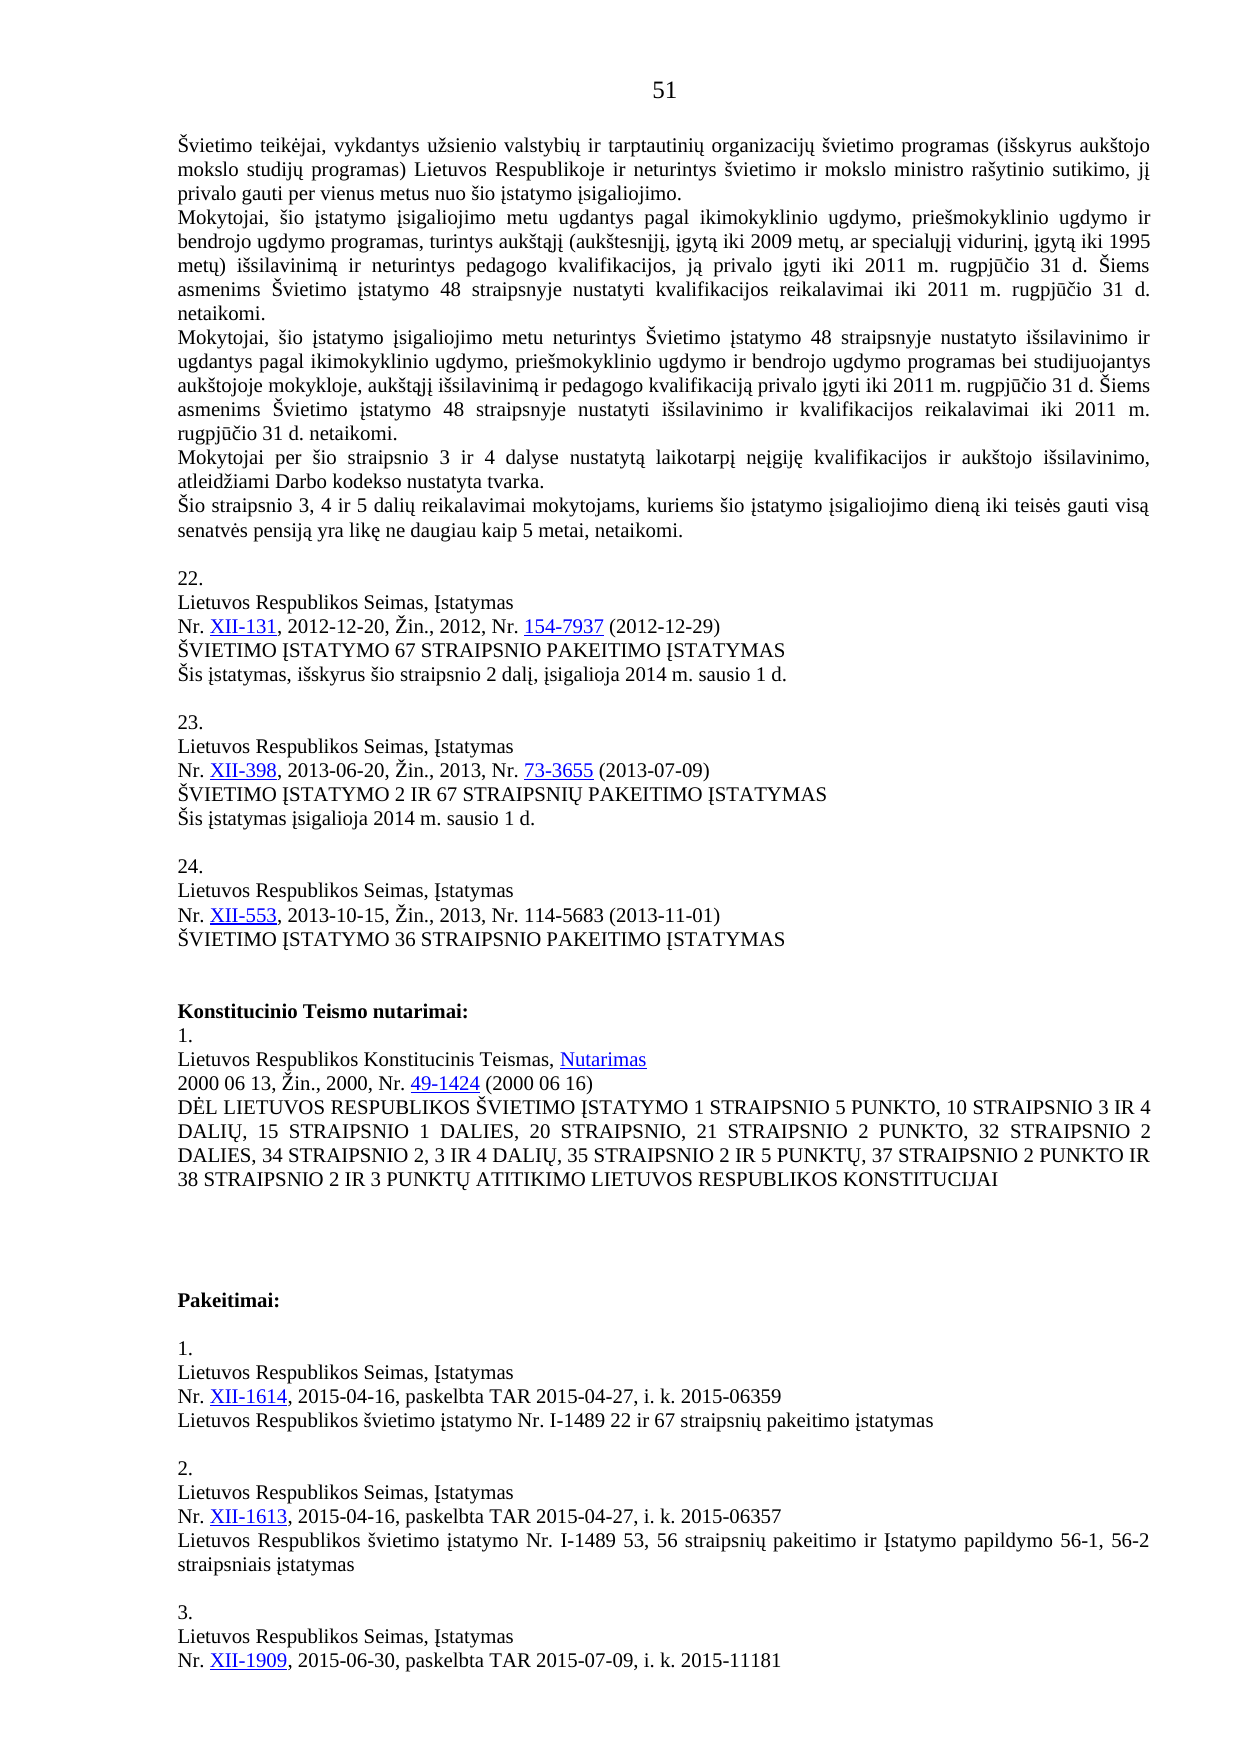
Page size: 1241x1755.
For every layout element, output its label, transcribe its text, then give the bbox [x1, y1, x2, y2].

text Mokytojai, šio įstatymo įsigaliojimo metu neturintys Švietimo įstatymo 48 straipsnyje nustatyto išsilavinimo ir ugdantys pagal ikimokyklinio ugdymo, priešmokyklinio ugdymo ir bendrojo ugdymo programas bei studijuojantys aukštojoje mokykloje, aukštąjį išsilavinimą ir pedagogo kvalifikaciją privalo įgyti iki 2011 m. rugpjūčio 31 d. Šiems asmenims Švietimo įstatymo 48 straipsnyje nustatyti išsilavinimo ir kvalifikacijos reikalavimai iki 2011 m. rugpjūčio 31 d. netaikomi. [177, 325, 1152, 445]
text 1. [177, 1023, 1152, 1047]
text Lietuvos Respublikos Konstitucinis Teismas, Nutarimas [177, 1047, 1152, 1071]
text Lietuvos Respublikos švietimo įstatymo Nr. I-1489 22 ir 67 straipsnių pakeitimo įstatymas [177, 1408, 1152, 1432]
text Nr. XII-1614, 2015-04-16, paskelbta TAR 2015-04-27, i. k. 2015-06359 [177, 1384, 1152, 1408]
text Konstitucinio Teismo nutarimai: [177, 999, 1152, 1023]
text Nr. XII-1613, 2015-04-16, paskelbta TAR 2015-04-27, i. k. 2015-06357 [177, 1504, 1152, 1528]
text Lietuvos Respublikos švietimo įstatymo Nr. I-1489 53, 56 straipsnių pakeitimo ir Įstatymo papildymo 56-1, 56-2 straipsniais įstatymas [177, 1528, 1152, 1576]
text 22. [177, 566, 1152, 590]
text Nr. XII-1909, 2015-06-30, paskelbta TAR 2015-07-09, i. k. 2015-11181 [177, 1648, 1152, 1672]
text Nr. XII-131, 2012-12-20, Žin., 2012, Nr. 154-7937 (2012-12-29) [177, 614, 1152, 638]
text ŠVIETIMO ĮSTATYMO 2 IR 67 STRAIPSNIŲ PAKEITIMO ĮSTATYMAS [177, 782, 1152, 806]
text Švietimo teikėjai, vykdantys užsienio valstybių ir tarptautinių organizacijų švietimo programas (išskyrus aukštojo mokslo studijų programas) Lietuvos Respublikoje ir neturintys švietimo ir mokslo ministro rašytinio sutikimo, jį privalo gauti per vienus metus nuo šio įstatymo įsigaliojimo. [177, 132, 1152, 205]
text Mokytojai per šio straipsnio 3 ir 4 dalyse nustatytą laikotarpį neįgiję kvalifikacijos ir aukštojo išsilavinimo, atleidžiami Darbo kodekso nustatyta tvarka. [177, 445, 1152, 493]
text Nr. XII-553, 2013-10-15, Žin., 2013, Nr. 114-5683 (2013-11-01) [177, 902, 1152, 927]
text 2. [177, 1456, 1152, 1480]
text DĖL LIETUVOS RESPUBLIKOS ŠVIETIMO ĮSTATYMO 1 STRAIPSNIO 5 PUNKTO, 10 STRAIPSNIO 3 IR 4 DALIŲ, 15 STRAIPSNIO 1 DALIES, 20 STRAIPSNIO, 21 STRAIPSNIO 2 PUNKTO, 32 STRAIPSNIO 2 DALIES, 34 STRAIPSNIO 2, 3 IR 4 DALIŲ, 35 STRAIPSNIO 2 IR 5 PUNKTŲ, 37 STRAIPSNIO 2 PUNKTO IR 38 STRAIPSNIO 2 IR 3 PUNKTŲ ATITIKIMO LIETUVOS RESPUBLIKOS KONSTITUCIJAI [177, 1095, 1152, 1191]
text Šis įstatymas, išskyrus šio straipsnio 2 dalį, įsigalioja 2014 m. sausio 1 d. [177, 662, 1152, 686]
text 2000 06 13, Žin., 2000, Nr. 49-1424 (2000 06 16) [177, 1071, 1152, 1095]
text 1. [177, 1336, 1152, 1360]
text 23. [177, 710, 1152, 734]
text Lietuvos Respublikos Seimas, Įstatymas [177, 734, 1152, 758]
text Pakeitimai: [177, 1287, 1152, 1312]
text 3. [177, 1600, 1152, 1624]
text 24. [177, 854, 1152, 878]
text Šis įstatymas įsigalioja 2014 m. sausio 1 d. [177, 806, 1152, 830]
text Lietuvos Respublikos Seimas, Įstatymas [177, 1624, 1152, 1648]
text Mokytojai, šio įstatymo įsigaliojimo metu ugdantys pagal ikimokyklinio ugdymo, priešmokyklinio ugdymo ir bendrojo ugdymo programas, turintys aukštąjį (aukštesnįjį, įgytą iki 2009 metų, ar specialųjį vidurinį, įgytą iki 1995 metų) išsilavinimą ir neturintys pedagogo kvalifikacijos, ją privalo įgyti iki 2011 m. rugpjūčio 31 d. Šiems asmenims Švietimo įstatymo 48 straipsnyje nustatyti kvalifikacijos reikalavimai iki 2011 m. rugpjūčio 31 d. netaikomi. [177, 205, 1152, 325]
text Šio straipsnio 3, 4 ir 5 dalių reikalavimai mokytojams, kuriems šio įstatymo įsigaliojimo dieną iki teisės gauti visą senatvės pensiją yra likę ne daugiau kaip 5 metai, netaikomi. [177, 493, 1152, 542]
text Lietuvos Respublikos Seimas, Įstatymas [177, 590, 1152, 614]
text ŠVIETIMO ĮSTATYMO 67 STRAIPSNIO PAKEITIMO ĮSTATYMAS [177, 638, 1152, 662]
text Lietuvos Respublikos Seimas, Įstatymas [177, 1360, 1152, 1384]
text Lietuvos Respublikos Seimas, Įstatymas [177, 878, 1152, 902]
text Lietuvos Respublikos Seimas, Įstatymas [177, 1480, 1152, 1504]
text Nr. XII-398, 2013-06-20, Žin., 2013, Nr. 73-3655 (2013-07-09) [177, 758, 1152, 782]
text ŠVIETIMO ĮSTATYMO 36 STRAIPSNIO PAKEITIMO ĮSTATYMAS [177, 927, 1152, 951]
